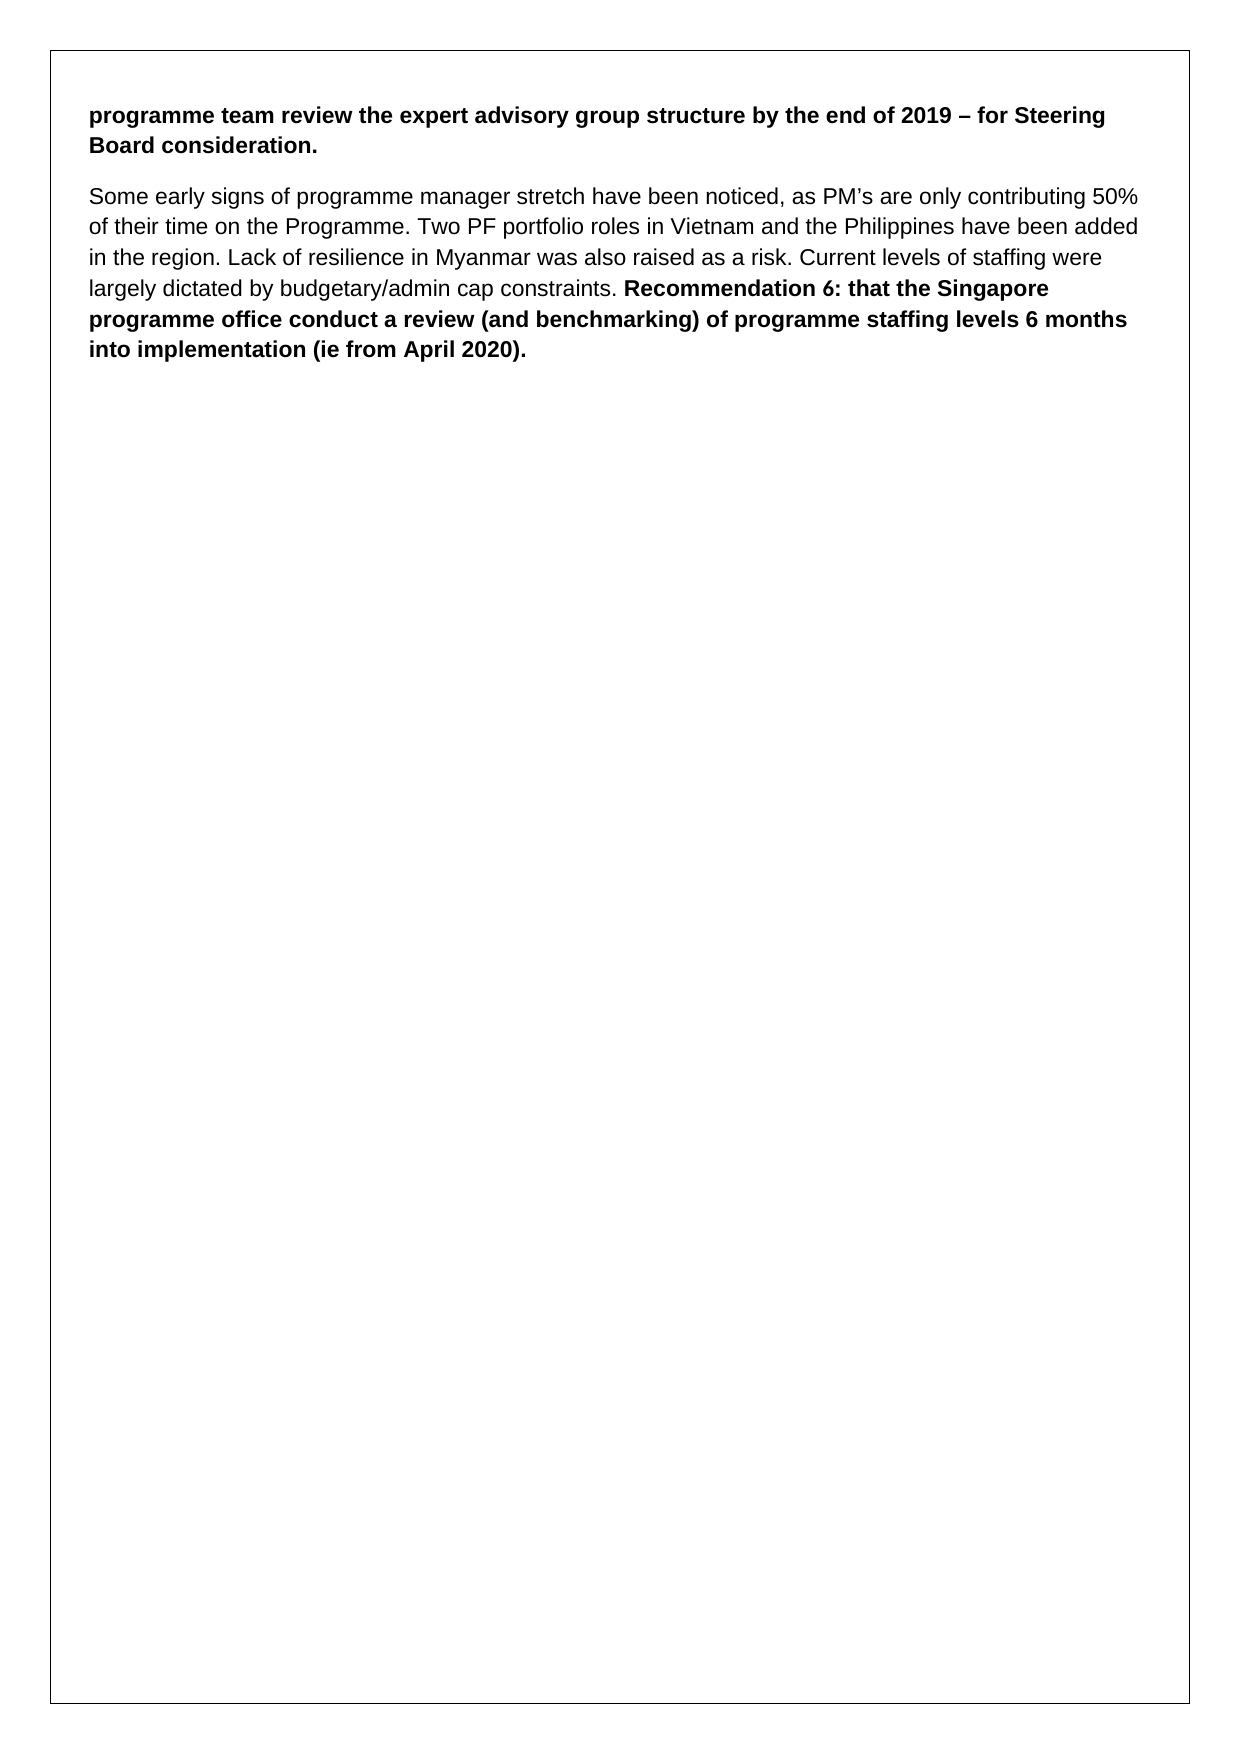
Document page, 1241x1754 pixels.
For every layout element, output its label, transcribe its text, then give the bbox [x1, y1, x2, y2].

text Some early signs of programme manager stretch have been noticed, as PM’s are only contributing 50% of their time on the Programme. Two PF portfolio roles in Vietnam and the Philippines have been added in the region. Lack of resilience in Myanmar was also raised as a risk. Current levels of staffing were largely dictated by budgetary/admin cap constraints. Recommendation 6: that the Singapore programme office conduct a review (and benchmarking) of programme staffing levels 6 months into implementation (ie from April 2020). [89, 183, 1152, 362]
text programme team review the expert advisory group structure by the end of 2019 – for Steering Board consideration. [89, 102, 1152, 158]
